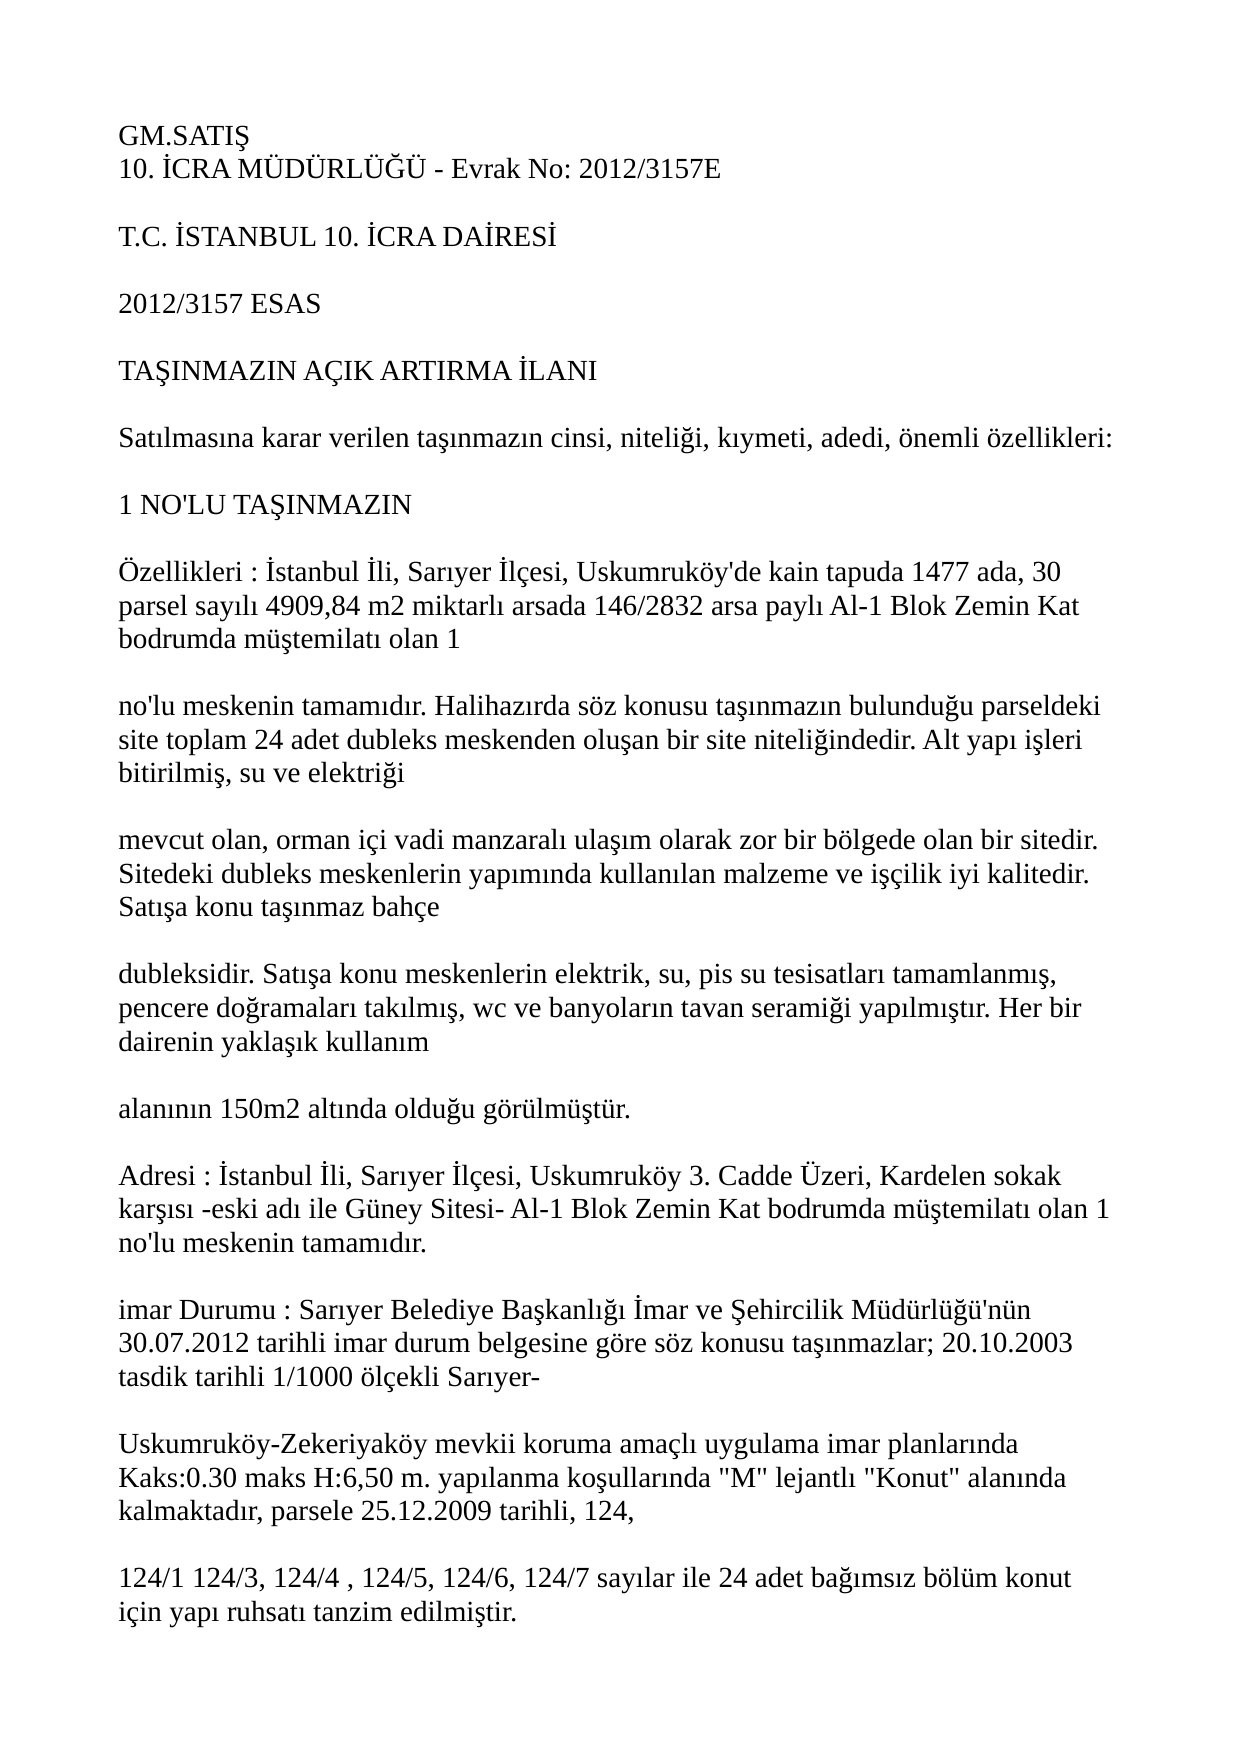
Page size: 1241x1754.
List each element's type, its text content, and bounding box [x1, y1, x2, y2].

text GM.SATIŞ [118, 118, 1122, 152]
text 10. İCRA MÜDÜRLÜĞÜ - Evrak No: 2012/3157E [118, 152, 1122, 185]
text TAŞINMAZIN AÇIK ARTIRMA İLANI [118, 353, 1122, 386]
text Satılmasına karar verilen taşınmazın cinsi, niteliği, kıymeti, adedi, önemli özellikleri: [118, 420, 1122, 453]
text Uskumruköy-Zekeriyaköy mevkii koruma amaçlı uygulama imar planlarında Kaks:0.30 maks H:6,50 m. yapılanma koşullarında "M" lejantlı "Konut" alanında kalmaktadır, parsele 25.12.2009 tarihli, 124, [118, 1426, 1122, 1527]
text dubleksidir. Satışa konu meskenlerin elektrik, su, pis su tesisatları tamamlanmış, pencere doğramaları takılmış, wc ve banyoların tavan seramiği yapılmıştır. Her bir dairenin yaklaşık kullanım [118, 957, 1122, 1057]
text imar Durumu : Sarıyer Belediye Başkanlığı İmar ve Şehircilik Müdürlüğü'nün 30.07.2012 tarihli imar durum belgesine göre söz konusu taşınmazlar; 20.10.2003 tasdik tarihli 1/1000 ölçekli Sarıyer- [118, 1292, 1122, 1393]
text no'lu meskenin tamamıdır. Halihazırda söz konusu taşınmazın bulunduğu parseldeki site toplam 24 adet dubleks meskenden oluşan bir site niteliğindedir. Alt yapı işleri bitirilmiş, su ve elektriği [118, 688, 1122, 789]
text alanının 150m2 altında olduğu görülmüştür. [118, 1091, 1122, 1124]
text 1 NO'LU TAŞINMAZIN [118, 487, 1122, 521]
text mevcut olan, orman içi vadi manzaralı ulaşım olarak zor bir bölgede olan bir sitedir. Sitedeki dubleks meskenlerin yapımında kullanılan malzeme ve işçilik iyi kalitedir. Satışa konu taşınmaz bahçe [118, 822, 1122, 923]
text T.C. İSTANBUL 10. İCRA DAİRESİ [118, 219, 1122, 252]
text 2012/3157 ESAS [118, 286, 1122, 319]
text Adresi : İstanbul İli, Sarıyer İlçesi, Uskumruköy 3. Cadde Üzeri, Kardelen sokak karşısı -eski adı ile Güney Sitesi- Al-1 Blok Zemin Kat bodrumda müştemilatı olan 1 no'lu meskenin tamamıdır. [118, 1158, 1122, 1258]
text 124/1 124/3, 124/4 , 124/5, 124/6, 124/7 sayılar ile 24 adet bağımsız bölüm konut için yapı ruhsatı tanzim edilmiştir. [118, 1560, 1122, 1627]
text Özellikleri : İstanbul İli, Sarıyer İlçesi, Uskumruköy'de kain tapuda 1477 ada, 30 parsel sayılı 4909,84 m2 miktarlı arsada 146/2832 arsa paylı Al-1 Blok Zemin Kat bodrumda müştemilatı olan 1 [118, 554, 1122, 655]
